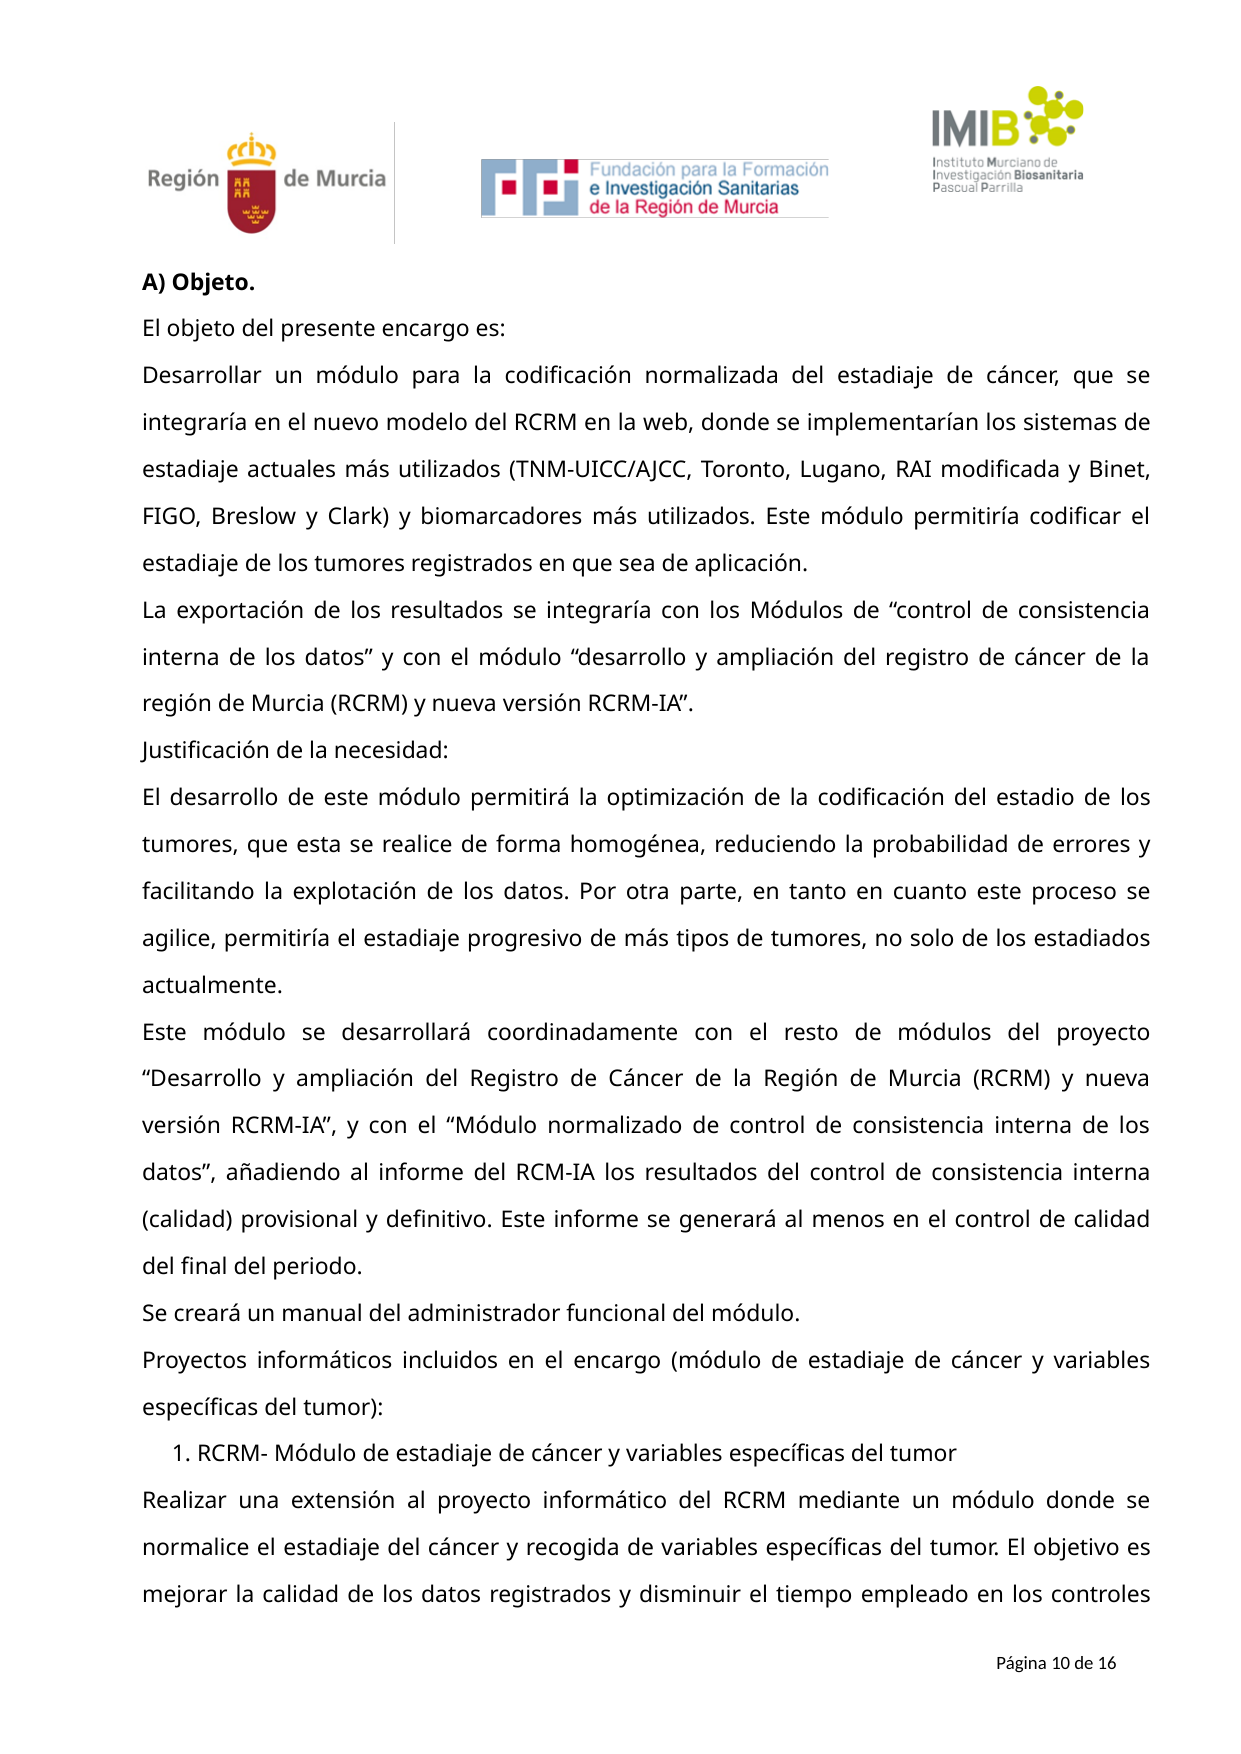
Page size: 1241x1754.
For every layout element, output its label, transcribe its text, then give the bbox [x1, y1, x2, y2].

text La exportación de los resultados se integraría con los Módulos de “control de consistencia interna de los datos” y con el módulo “desarrollo y ampliación del registro de cáncer de la región de Murcia (RCRM) y nueva versión RCRM-IA”. [142, 594, 1152, 719]
text Proyectos informáticos incluidos en el encargo (módulo de estadiaje de cáncer y variables específicas del tumor): [142, 1344, 1152, 1422]
text 1. RCRM- Módulo de estadiaje de cáncer y variables específicas del tumor [142, 1437, 1152, 1469]
text Se creará un manual del administrador funcional del módulo. [142, 1297, 1152, 1328]
text Realizar una extensión al proyecto informático del RCRM mediante un módulo donde se normalice el estadiaje del cáncer y recogida de variables específicas del tumor. El objetivo es mejorar la calidad de los datos registrados y disminuir el tiempo empleado en los controles [142, 1484, 1152, 1609]
text A) Objeto. [142, 266, 1152, 297]
text Desarrollar un módulo para la codificación normalizada del estadiaje de cáncer, que se integraría en el nuevo modelo del RCRM en la web, donde se implementarían los sistemas de estadiaje actuales más utilizados (TNM-UICC/AJCC, Toronto, Lugano, RAI modificada y Binet, FIGO, Breslow y Clark) y biomarcadores más utilizados. Este módulo permitiría codificar el estadiaje de los tumores registrados en que sea de aplicación. [142, 359, 1152, 578]
text Justificación de la necesidad: [142, 734, 1152, 766]
text El objeto del presente encargo es: [142, 312, 1152, 344]
text El desarrollo de este módulo permitirá la optimización de la codificación del estadio de los tumores, que esta se realice de forma homogénea, reduciendo la probabilidad de errores y facilitando la explotación de los datos. Por otra parte, en tanto en cuanto este proceso se agilice, permitiría el estadiaje progresivo de más tipos de tumores, no solo de los estadiados actualmente. [142, 781, 1152, 1000]
text Este módulo se desarrollará coordinadamente con el resto de módulos del proyecto “Desarrollo y ampliación del Registro de Cáncer de la Región de Murcia (RCRM) y nueva versión RCRM-IA”, y con el “Módulo normalizado de control de consistencia interna de los datos”, añadiendo al informe del RCM-IA los resultados del control de consistencia interna (calidad) provisional y definitivo. Este informe se generará al menos en el control de calidad del final del periodo. [142, 1016, 1152, 1281]
